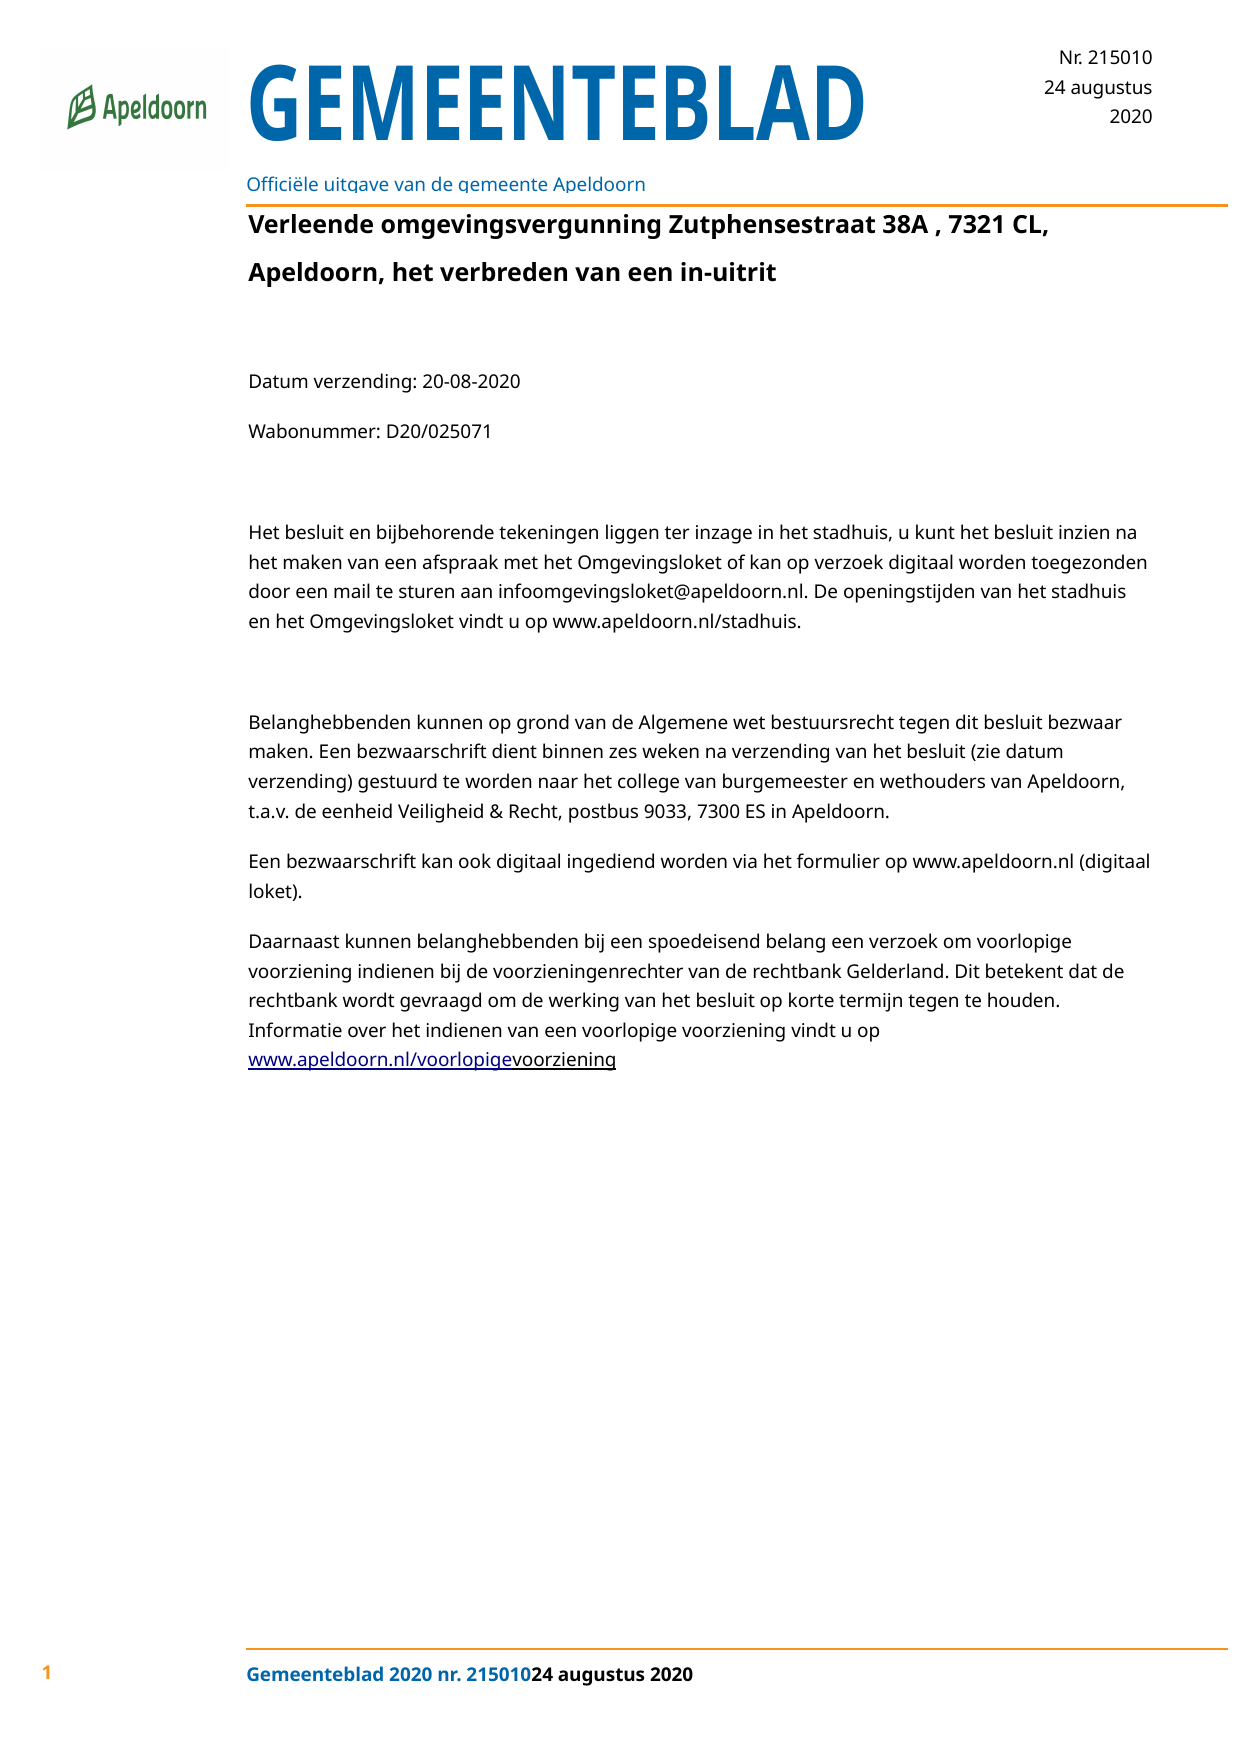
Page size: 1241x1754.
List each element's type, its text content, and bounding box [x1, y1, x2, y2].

text Het besluit en bijbehorende tekeningen liggen ter inzage in het stadhuis, u kunt het besluit inzien na het maken van een afspraak met het Omgevingsloket of kan op verzoek digitaal worden toegezonden door een mail te sturen aan infoomgevingsloket@apeldoorn.nl. De openingstijden van het stadhuis en het Omgevingsloket vindt u op www.apeldoorn.nl/stadhuis. [248, 519, 1152, 634]
text Belanghebbenden kunnen op grond van de Algemene wet bestuursrecht tegen dit besluit bezwaar maken. Een bezwaarschrift dient binnen zes weken na verzending van het besluit (zie datum verzending) gestuurd te worden naar het college van burgemeester en wethouders van Apeldoorn, t.a.v. de eenheid Veiligheid & Recht, postbus 9033, 7300 ES in Apeldoorn. [248, 709, 1152, 824]
text Daarnaast kunnen belanghebbenden bij een spoedeisend belang een verzoek om voorlopige voorziening indienen bij de voorzieningenrechter van de rechtbank Gelderland. Dit betekent dat de rechtbank wordt gevraagd om de werking van het besluit op korte termijn tegen te houden. Informatie over het indienen van een voorlopige voorziening vindt u op www.apeldoorn.nl/voorlopigevoorziening [248, 928, 1152, 1072]
text Datum verzending: 20-08-2020 [248, 368, 1152, 394]
text Wabonummer: D20/025071 [248, 419, 1152, 444]
text Een bezwaarschrift kan ook digitaal ingediend worden via het formulier op www.apeldoorn.nl (digitaal loket). [248, 848, 1152, 904]
picture [41, 47, 231, 172]
text Verleende omgevingsvergunning Zutphensestraat 38A , 7321 CL, Apeldoorn, het verbreden van een in-uitrit [248, 207, 1152, 288]
